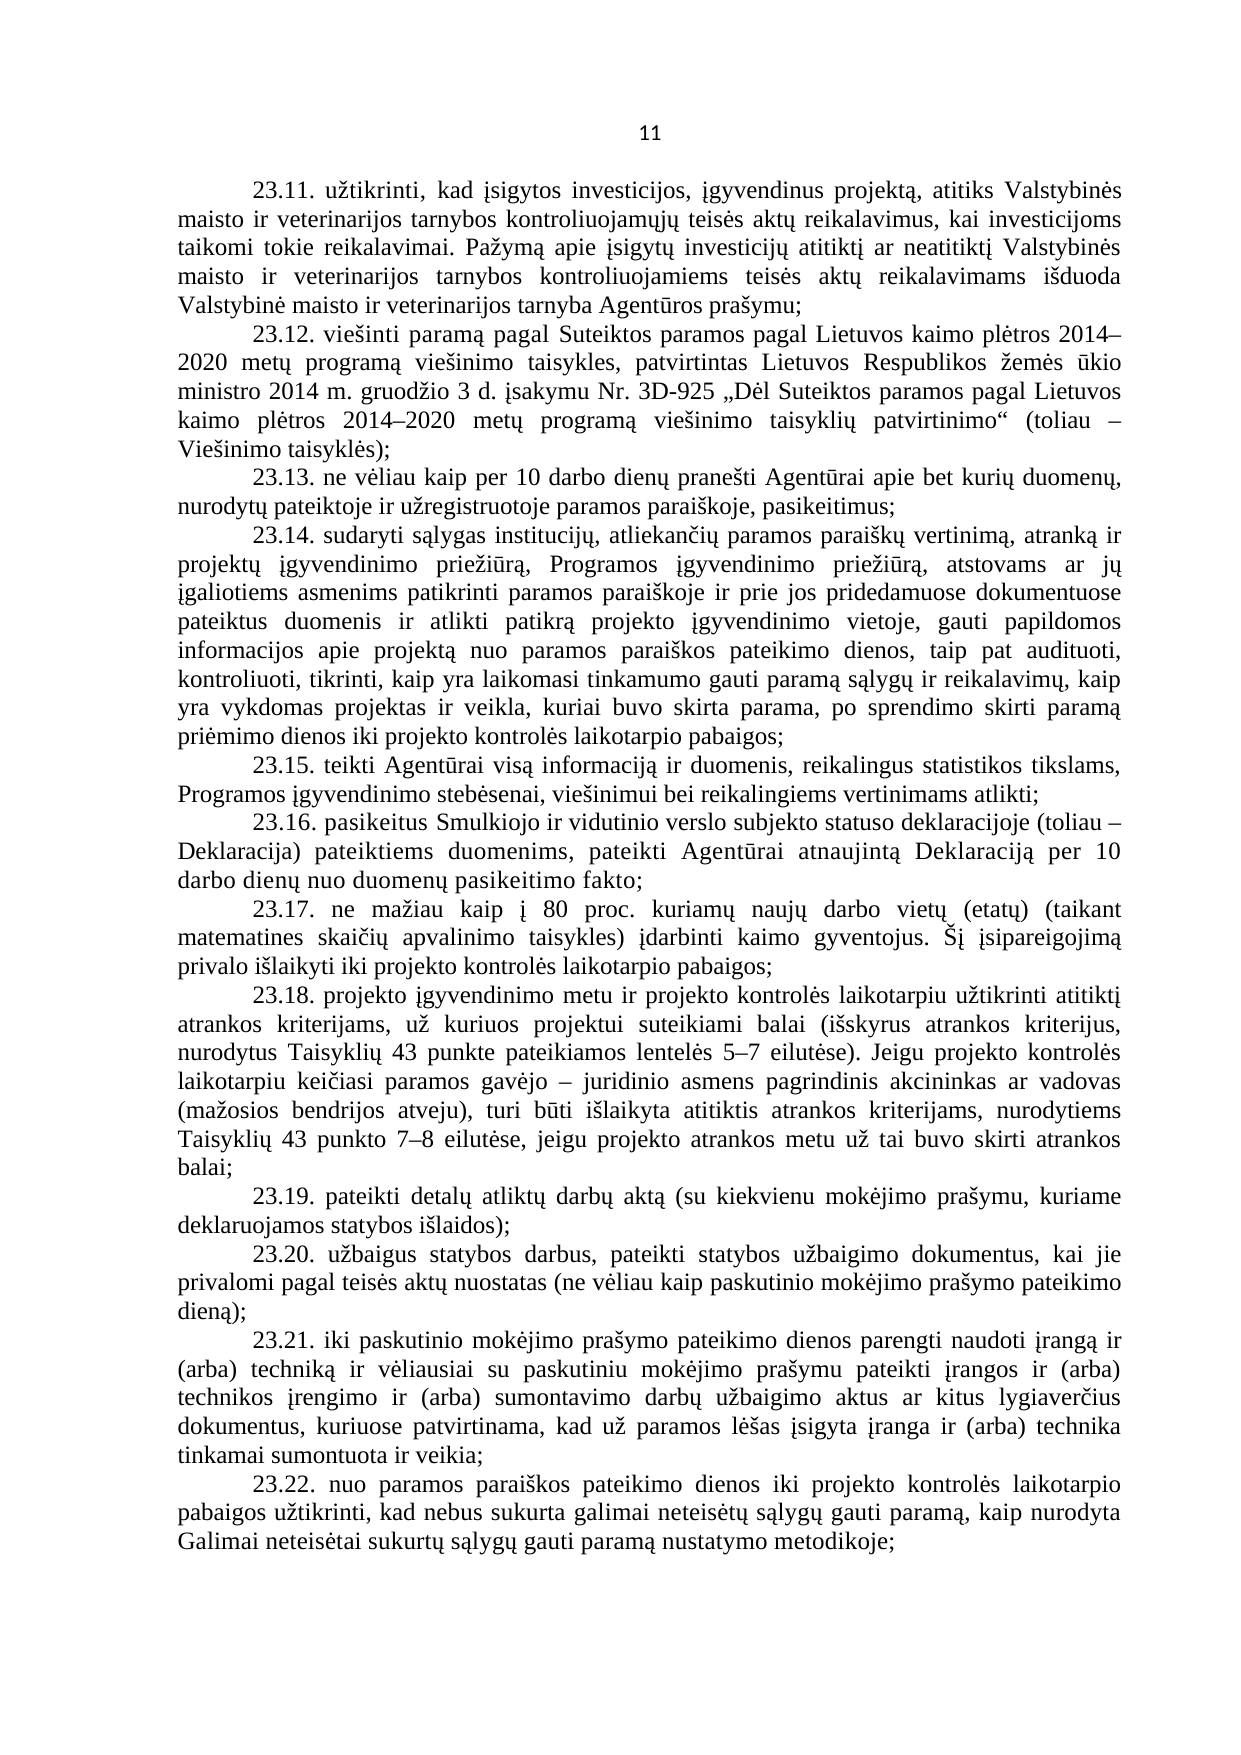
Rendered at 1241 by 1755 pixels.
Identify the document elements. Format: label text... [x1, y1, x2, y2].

text 23.15. teikti Agentūrai visą informaciją ir duomenis, reikalingus statistikos tikslams, Programos įgyvendinimo stebėsenai, viešinimui bei reikalingiems vertinimams atlikti; [177, 750, 1122, 807]
text 23.11. užtikrinti, kad įsigytos investicijos, įgyvendinus projektą, atitiks Valstybinės maisto ir veterinarijos tarnybos kontroliuojamųjų teisės aktų reikalavimus, kai investicijoms taikomi tokie reikalavimai. Pažymą apie įsigytų investicijų atitiktį ar neatitiktį Valstybinės maisto ir veterinarijos tarnybos kontroliuojamiems teisės aktų reikalavimams išduoda Valstybinė maisto ir veterinarijos tarnyba Agentūros prašymu; [177, 175, 1122, 319]
text 23.20. užbaigus statybos darbus, pateikti statybos užbaigimo dokumentus, kai jie privalomi pagal teisės aktų nuostatas (ne vėliau kaip paskutinio mokėjimo prašymo pateikimo dieną); [177, 1239, 1122, 1325]
text 23.16. pasikeitus Smulkiojo ir vidutinio verslo subjekto statuso deklaracijoje (toliau – Deklaracija) pateiktiems duomenims, pateikti Agentūrai atnaujintą Deklaraciją per 10 darbo dienų nuo duomenų pasikeitimo fakto; [177, 807, 1122, 894]
text 23.17. ne mažiau kaip į 80 proc. kuriamų naujų darbo vietų (etatų) (taikant matematines skaičių apvalinimo taisykles) įdarbinti kaimo gyventojus. Šį įsipareigojimą privalo išlaikyti iki projekto kontrolės laikotarpio pabaigos; [177, 894, 1122, 980]
text 23.22. nuo paramos paraiškos pateikimo dienos iki projekto kontrolės laikotarpio pabaigos užtikrinti, kad nebus sukurta galimai neteisėtų sąlygų gauti paramą, kaip nurodyta Galimai neteisėtai sukurtų sąlygų gauti paramą nustatymo metodikoje; [177, 1469, 1122, 1555]
text 23.14. sudaryti sąlygas institucijų, atliekančių paramos paraiškų vertinimą, atranką ir projektų įgyvendinimo priežiūrą, Programos įgyvendinimo priežiūrą, atstovams ar jų įgaliotiems asmenims patikrinti paramos paraiškoje ir prie jos pridedamuose dokumentuose pateiktus duomenis ir atlikti patikrą projekto įgyvendinimo vietoje, gauti papildomos informacijos apie projektą nuo paramos paraiškos pateikimo dienos, taip pat audituoti, kontroliuoti, tikrinti, kaip yra laikomasi tinkamumo gauti paramą sąlygų ir reikalavimų, kaip yra vykdomas projektas ir veikla, kuriai buvo skirta parama, po sprendimo skirti paramą priėmimo dienos iki projekto kontrolės laikotarpio pabaigos; [177, 520, 1122, 750]
text 23.18. projekto įgyvendinimo metu ir projekto kontrolės laikotarpiu užtikrinti atitiktį atrankos kriterijams, už kuriuos projektui suteikiami balai (išskyrus atrankos kriterijus, nurodytus Taisyklių 43 punkte pateikiamos lentelės 5–7 eilutėse). Jeigu projekto kontrolės laikotarpiu keičiasi paramos gavėjo – juridinio asmens pagrindinis akcininkas ar vadovas (mažosios bendrijos atveju), turi būti išlaikyta atitiktis atrankos kriterijams, nurodytiems Taisyklių 43 punkto 7–8 eilutėse, jeigu projekto atrankos metu už tai buvo skirti atrankos balai; [177, 980, 1122, 1181]
text 23.19. pateikti detalų atliktų darbų aktą (su kiekvienu mokėjimo prašymu, kuriame deklaruojamos statybos išlaidos); [177, 1181, 1122, 1239]
text 23.21. iki paskutinio mokėjimo prašymo pateikimo dienos parengti naudoti įrangą ir (arba) techniką ir vėliausiai su paskutiniu mokėjimo prašymu pateikti įrangos ir (arba) technikos įrengimo ir (arba) sumontavimo darbų užbaigimo aktus ar kitus lygiaverčius dokumentus, kuriuose patvirtinama, kad už paramos lėšas įsigyta įranga ir (arba) technika tinkamai sumontuota ir veikia; [177, 1325, 1122, 1469]
text 23.13. ne vėliau kaip per 10 darbo dienų pranešti Agentūrai apie bet kurių duomenų, nurodytų pateiktoje ir užregistruotoje paramos paraiškoje, pasikeitimus; [177, 462, 1122, 520]
text 23.12. viešinti paramą pagal Suteiktos paramos pagal Lietuvos kaimo plėtros 2014–2020 metų programą viešinimo taisykles, patvirtintas Lietuvos Respublikos žemės ūkio ministro 2014 m. gruodžio 3 d. įsakymu Nr. 3D-925 „Dėl Suteiktos paramos pagal Lietuvos kaimo plėtros 2014–2020 metų programą viešinimo taisyklių patvirtinimo“ (toliau – Viešinimo taisyklės); [177, 319, 1122, 462]
